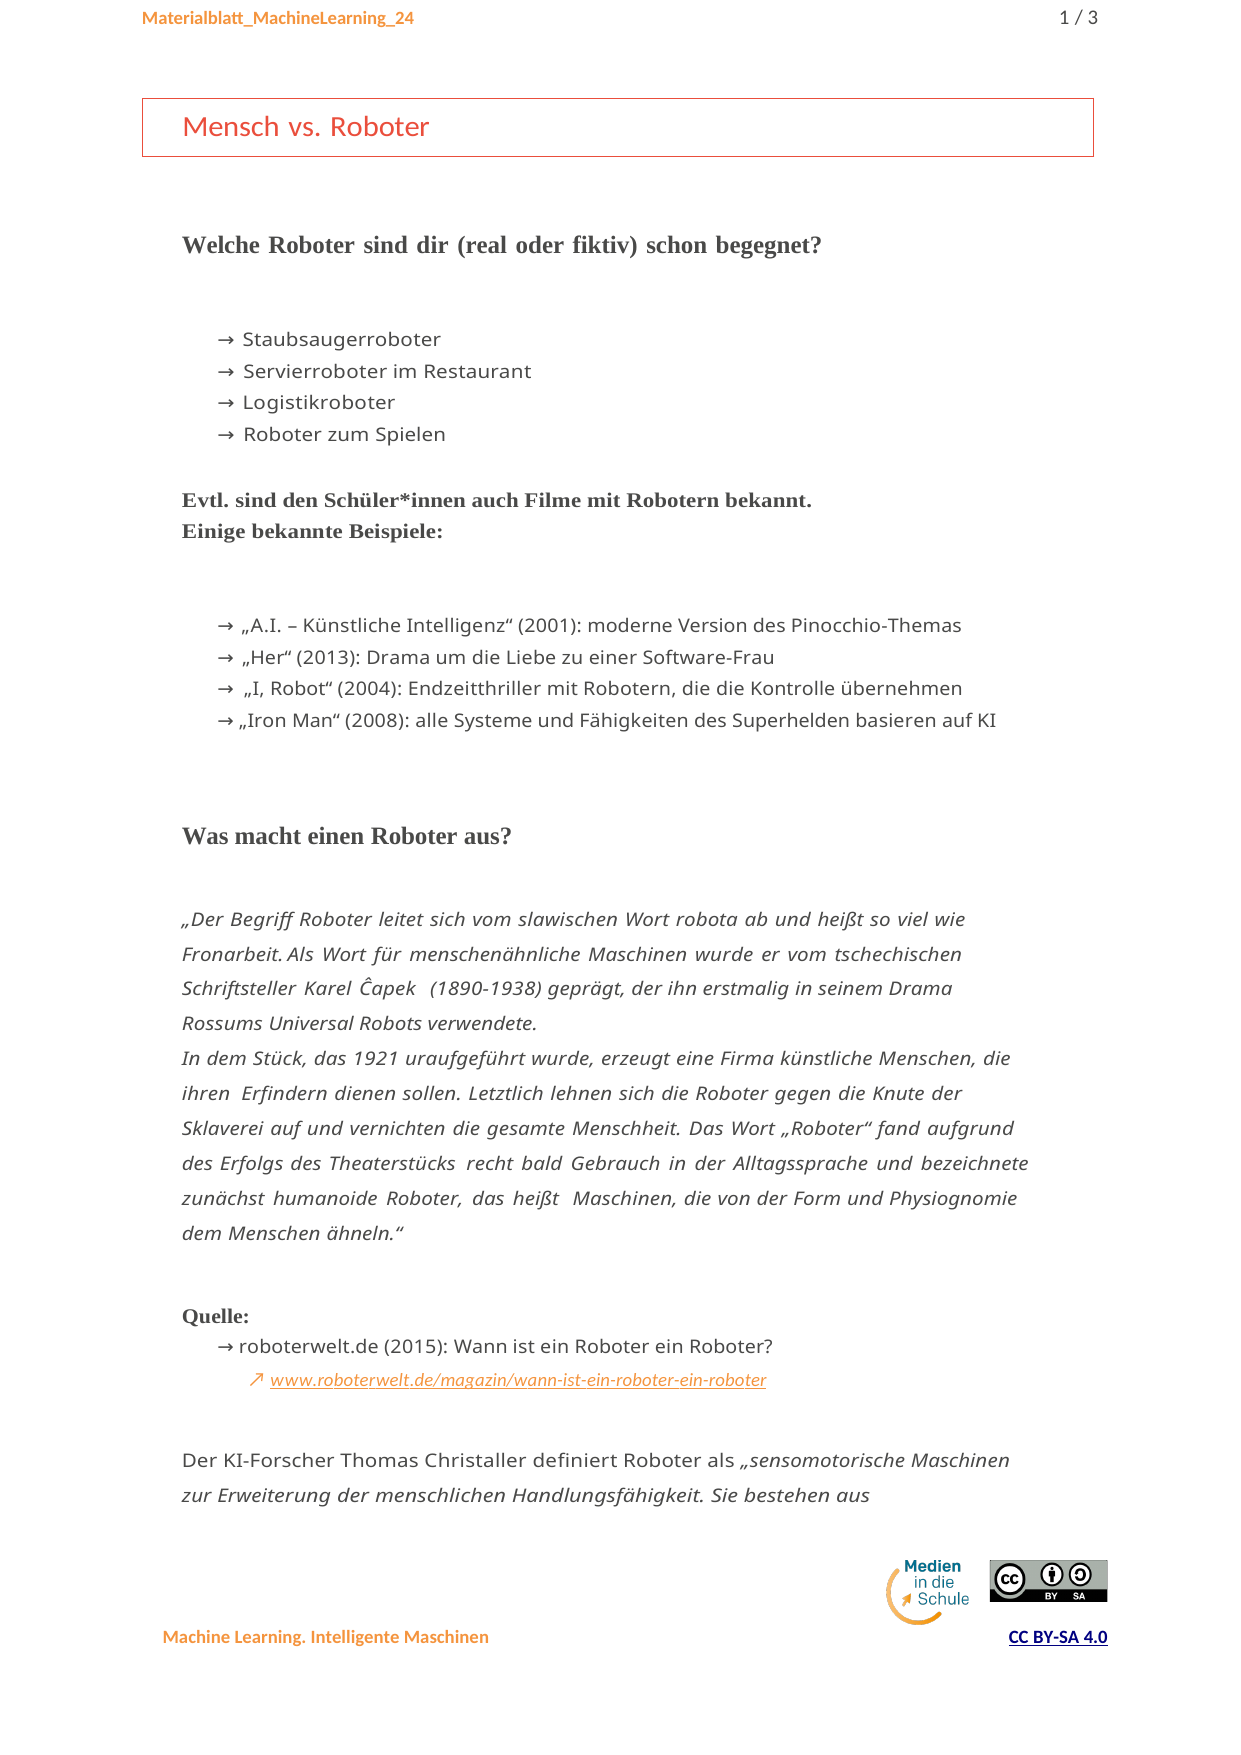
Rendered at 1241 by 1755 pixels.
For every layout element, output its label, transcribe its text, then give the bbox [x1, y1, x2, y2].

text → „Iron Man“ (2008): alle Systeme und Fähigkeiten des Superhelden basieren auf KI [217, 702, 1107, 734]
text → Roboter zum Spielen [217, 416, 1107, 448]
text → „I, Robot“ (2004): Endzeitthriller mit Robotern, die die Kontrolle übernehmen [217, 670, 1107, 702]
text ↗ www.roboterwelt.de/magazin/wann-ist-ein-roboter-ein-roboter [247, 1366, 1107, 1392]
text → Servierroboter im Restaurant [217, 353, 1107, 384]
text → „A.I. – Künstliche Intelligenz“ (2001): moderne Version des Pinocchio-Themas [217, 607, 1107, 639]
text → Staubsaugerroboter [217, 321, 1107, 353]
text Mensch vs. Roboter [182, 108, 1093, 144]
text In dem Stück, das 1921 uraufgeführt wurde, erzeugt eine Firma künstliche Menschen, die ihren Erfindern dienen sollen. Letztlich lehnen sich die Roboter gegen die Knute der Sklaverei auf und vernichten die gesamte Menschheit. Das Wort „Roboter“ fand aufgrund des Erfolgs des Theaterstücks recht bald Gebrauch in der Alltagssprache und bezeichnete zunächst humanoide Roboter, das heißt Maschinen, die von der Form und Physiognomie dem Menschen ähneln.“ [182, 1046, 1044, 1246]
text Quelle: [182, 1304, 1107, 1328]
text Der KI-Forscher Thomas Christaller definiert Roboter als „sensomotorische Maschinen zur Erweiterung der menschlichen Handlungsfähigkeit. Sie bestehen aus [182, 1447, 1043, 1508]
text → roboterwelt.de (2015): Wann ist ein Roboter ein Roboter? [217, 1328, 1107, 1360]
text „Der Begriff Roboter leitet sich vom slawischen Wort robota ab und heißt so viel wie Fronarbeit. Als Wort für menschenähnliche Maschinen wurde er vom tschechischen Schriftsteller Karel Ĉapek (1890-1938) geprägt, der ihn erstmalig in seinem Drama Rossums Universal Robots verwendete. [182, 906, 1041, 1036]
text → Logistikroboter [217, 384, 1107, 416]
text Materialblatt_MachineLearning_24 1 / 3 [142, 4, 1107, 30]
text Was macht einen Roboter aus? [182, 821, 1107, 849]
text Evtl. sind den Schüler*innen auch Filme mit Robotern bekannt. Einige bekannte Beispiele: [182, 488, 869, 543]
text → „Her“ (2013): Drama um die Liebe zu einer Software-Frau [217, 639, 1107, 670]
text Welche Roboter sind dir (real oder fiktiv) schon begegnet? [182, 230, 1107, 258]
